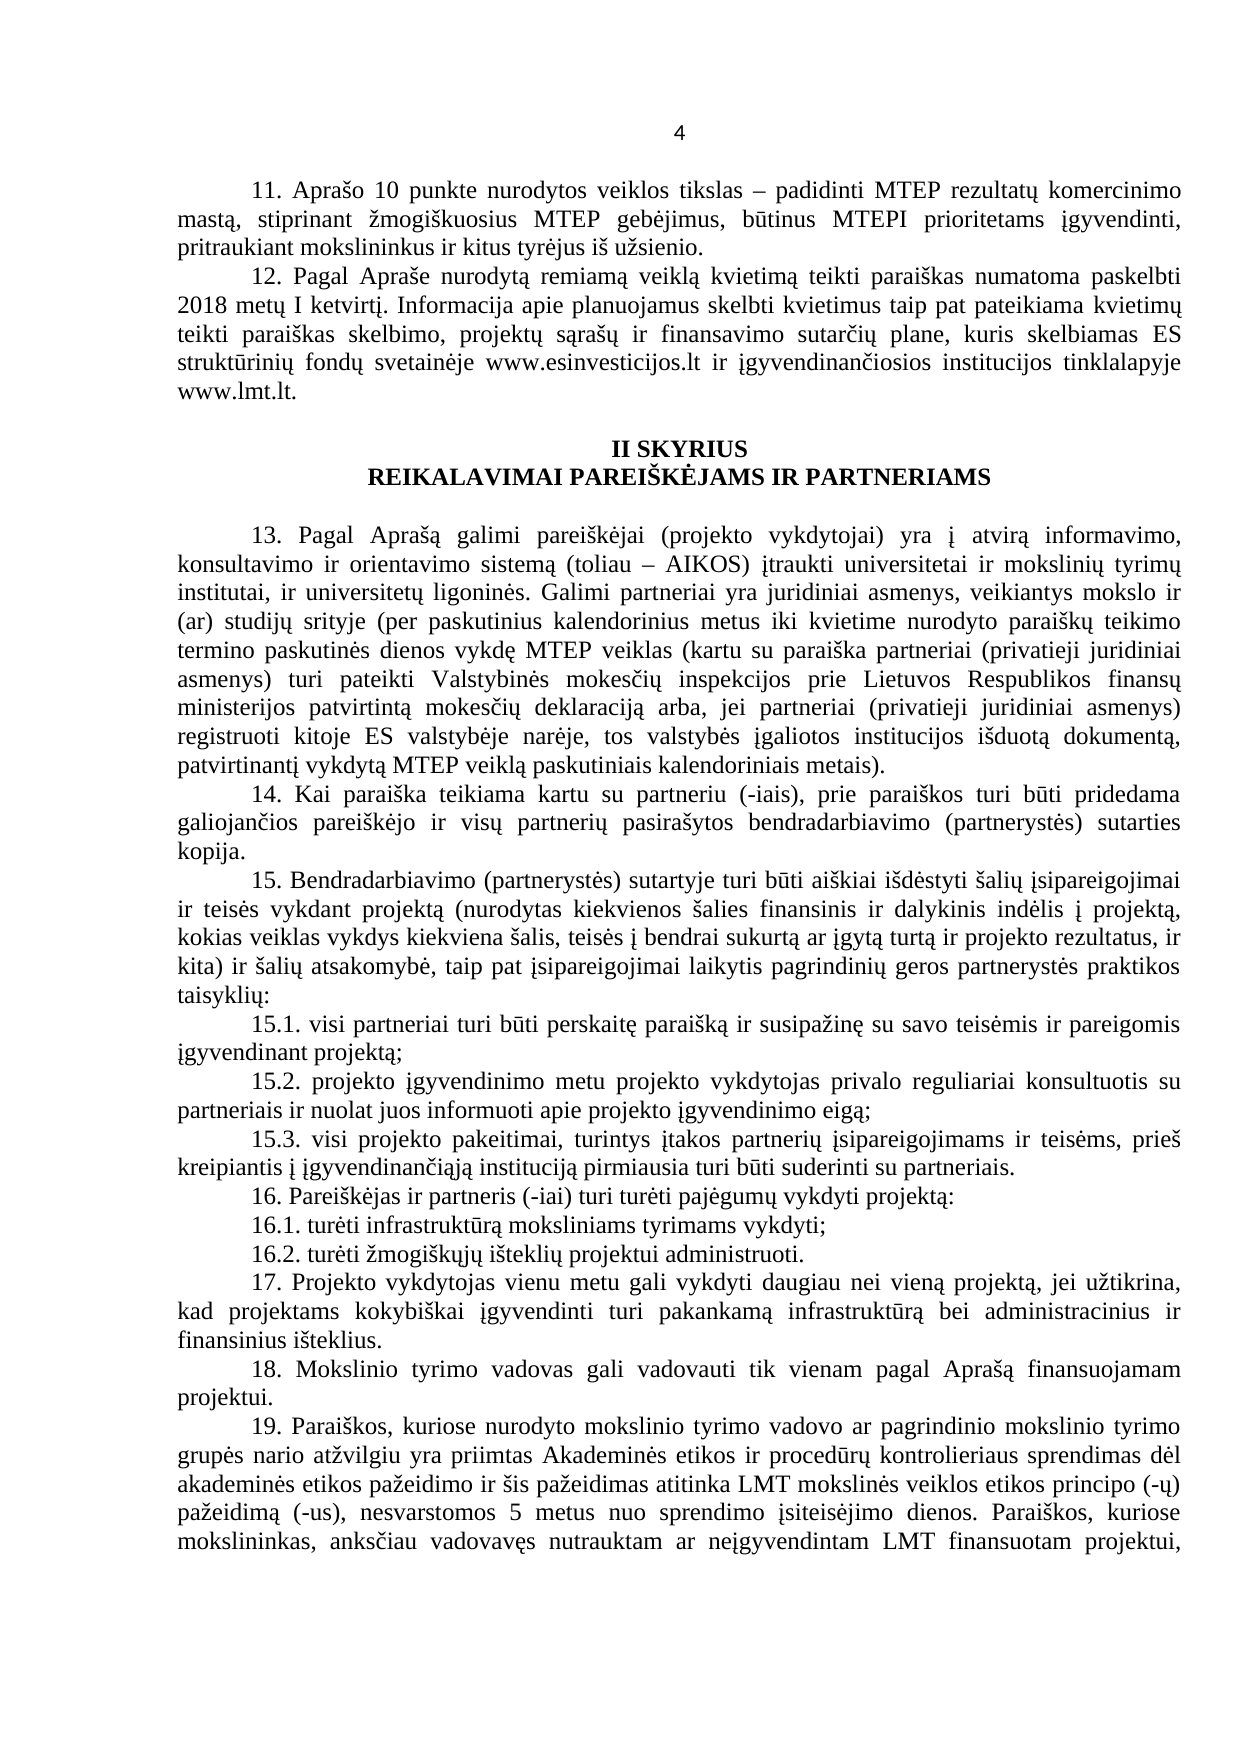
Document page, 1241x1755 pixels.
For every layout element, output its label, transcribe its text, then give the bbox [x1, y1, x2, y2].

text 13. Pagal Aprašą galimi pareiškėjai (projekto vykdytojai) yra į atvirą informavimo, konsultavimo ir orientavimo sistemą (toliau – AIKOS) įtraukti universitetai ir mokslinių tyrimų institutai, ir universitetų ligoninės. Galimi partneriai yra juridiniai asmenys, veikiantys mokslo ir (ar) studijų srityje (per paskutinius kalendorinius metus iki kvietime nurodyto paraiškų teikimo termino paskutinės dienos vykdę MTEP veiklas (kartu su paraiška partneriai (privatieji juridiniai asmenys) turi pateikti Valstybinės mokesčių inspekcijos prie Lietuvos Respublikos finansų ministerijos patvirtintą mokesčių deklaraciją arba, jei partneriai (privatieji juridiniai asmenys) registruoti kitoje ES valstybėje narėje, tos valstybės įgaliotos institucijos išduotą dokumentą, patvirtinantį vykdytą MTEP veiklą paskutiniais kalendoriniais metais). [177, 520, 1182, 779]
text 19. Paraiškos, kuriose nurodyto mokslinio tyrimo vadovo ar pagrindinio mokslinio tyrimo grupės nario atžvilgiu yra priimtas Akademinės etikos ir procedūrų kontrolieriaus sprendimas dėl akademinės etikos pažeidimo ir šis pažeidimas atitinka LMT mokslinės veiklos etikos principo (-ų) pažeidimą (-us), nesvarstomos 5 metus nuo sprendimo įsiteisėjimo dienos. Paraiškos, kuriose mokslininkas, anksčiau vadovavęs nutrauktam ar neįgyvendintam LMT finansuotam projektui, [177, 1411, 1182, 1555]
text 16.2. turėti žmogiškųjų išteklių projektui administruoti. [177, 1239, 1182, 1267]
text 15. Bendradarbiavimo (partnerystės) sutartyje turi būti aiškiai išdėstyti šalių įsipareigojimai ir teisės vykdant projektą (nurodytas kiekvienos šalies finansinis ir dalykinis indėlis į projektą, kokias veiklas vykdys kiekviena šalis, teisės į bendrai sukurtą ar įgytą turtą ir projekto rezultatus, ir kita) ir šalių atsakomybė, taip pat įsipareigojimai laikytis pagrindinių geros partnerystės praktikos taisyklių: [177, 865, 1182, 1009]
text 15.3. visi projekto pakeitimai, turintys įtakos partnerių įsipareigojimams ir teisėms, prieš kreipiantis į įgyvendinančiąją instituciją pirmiausia turi būti suderinti su partneriais. [177, 1124, 1182, 1181]
text 18. Mokslinio tyrimo vadovas gali vadovauti tik vienam pagal Aprašą finansuojamam projektui. [177, 1354, 1182, 1411]
text 16.1. turėti infrastruktūrą moksliniams tyrimams vykdyti; [177, 1210, 1182, 1239]
text 15.1. visi partneriai turi būti perskaitę paraišką ir susipažinę su savo teisėmis ir pareigomis įgyvendinant projektą; [177, 1009, 1182, 1066]
text 15.2. projekto įgyvendinimo metu projekto vykdytojas privalo reguliariai konsultuotis su partneriais ir nuolat juos informuoti apie projekto įgyvendinimo eigą; [177, 1066, 1182, 1124]
text II SKYRIUS [177, 434, 1182, 462]
text 17. Projekto vykdytojas vienu metu gali vykdyti daugiau nei vieną projektą, jei užtikrina, kad projektams kokybiškai įgyvendinti turi pakankamą infrastruktūrą bei administracinius ir finansinius išteklius. [177, 1267, 1182, 1354]
text 12. Pagal Apraše nurodytą remiamą veiklą kvietimą teikti paraiškas numatoma paskelbti 2018 metų I ketvirtį. Informacija apie planuojamus skelbti kvietimus taip pat pateikiama kvietimų teikti paraiškas skelbimo, projektų sąrašų ir finansavimo sutarčių plane, kuris skelbiamas ES struktūrinių fondų svetainėje www.esinvesticijos.lt ir įgyvendinančiosios institucijos tinklalapyje www.lmt.lt. [177, 261, 1182, 405]
text 16. Pareiškėjas ir partneris (-iai) turi turėti pajėgumų vykdyti projektą: [177, 1181, 1182, 1210]
text REIKALAVIMAI PAREIŠKĖJAMS IR PARTNERIAMS [177, 462, 1182, 491]
text 11. Aprašo 10 punkte nurodytos veiklos tikslas – padidinti MTEP rezultatų komercinimo mastą, stiprinant žmogiškuosius MTEP gebėjimus, būtinus MTEPI prioritetams įgyvendinti, pritraukiant mokslininkus ir kitus tyrėjus iš užsienio. [177, 175, 1182, 261]
text 14. Kai paraiška teikiama kartu su partneriu (-iais), prie paraiškos turi būti pridedama galiojančios pareiškėjo ir visų partnerių pasirašytos bendradarbiavimo (partnerystės) sutarties kopija. [177, 779, 1182, 865]
